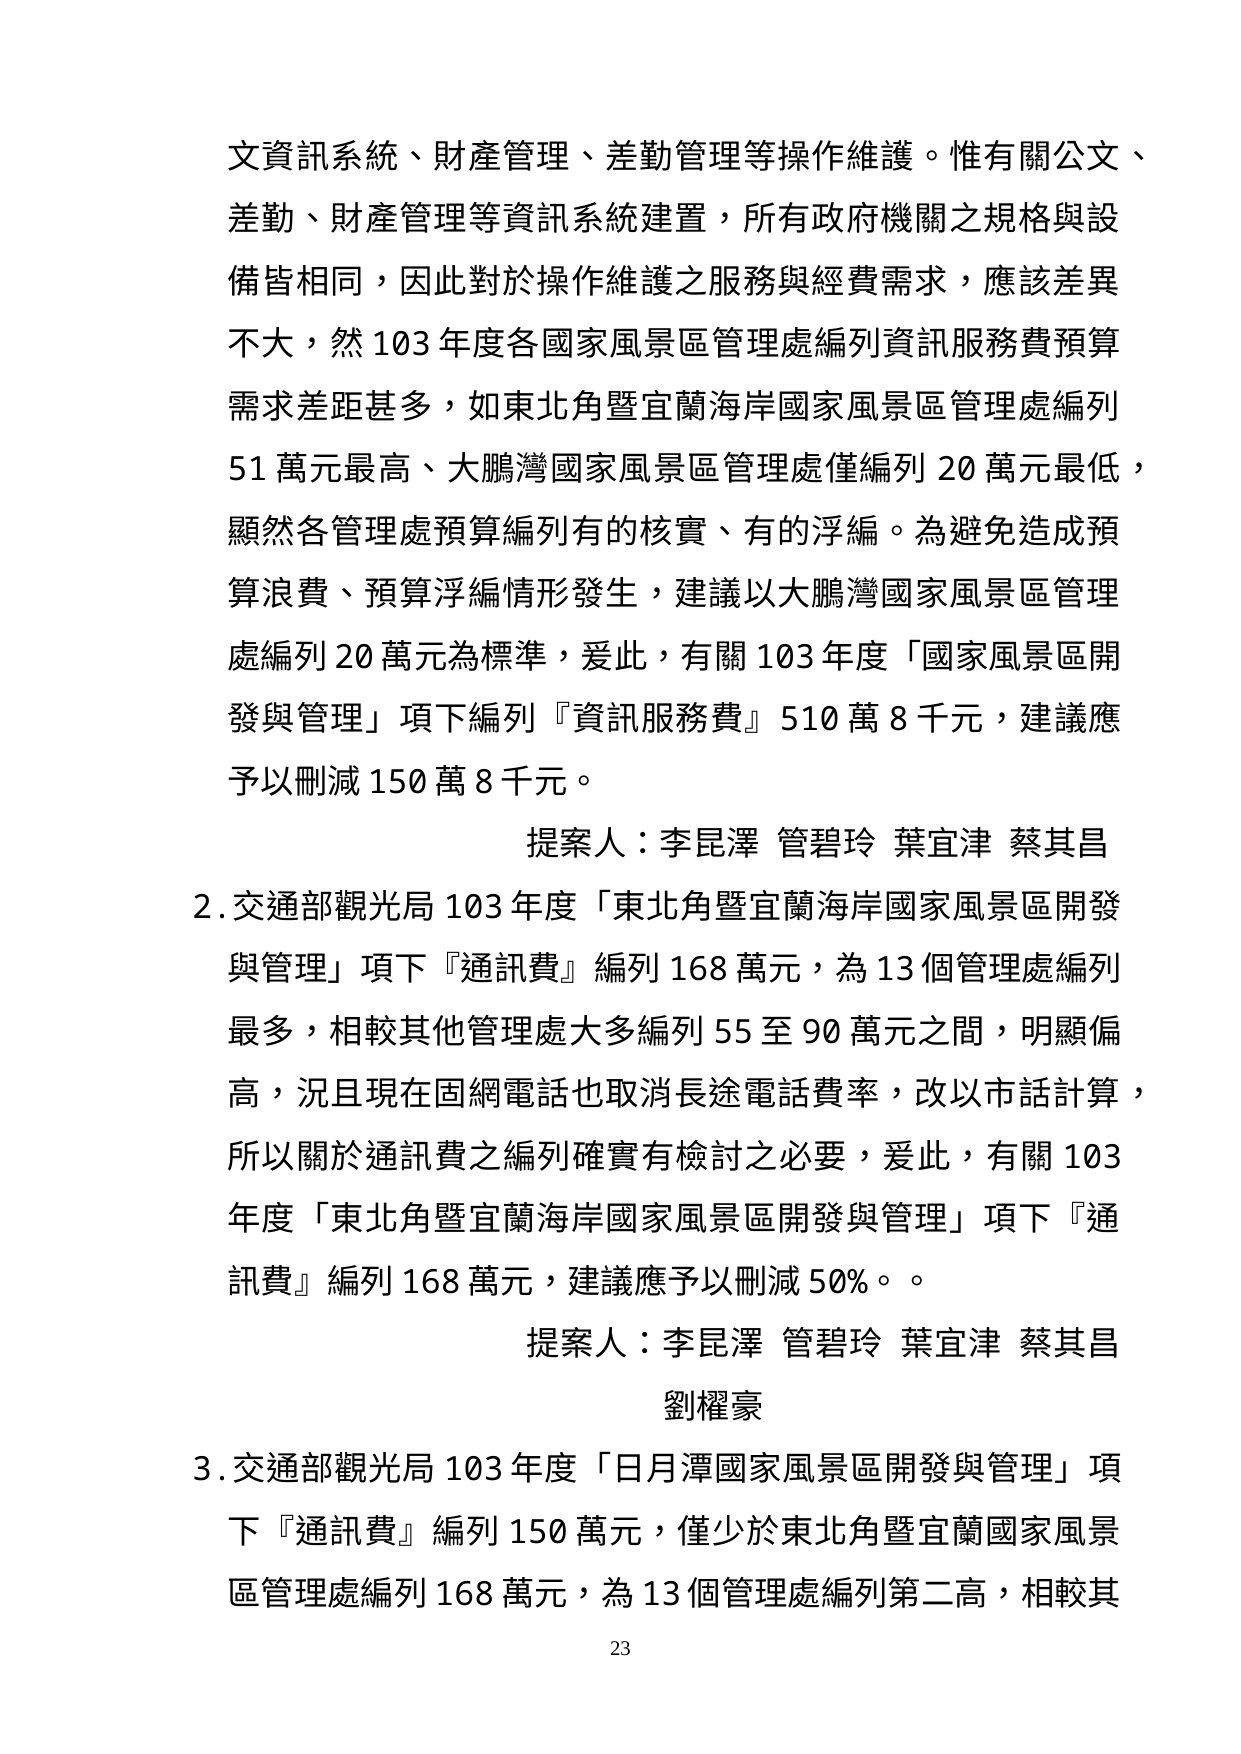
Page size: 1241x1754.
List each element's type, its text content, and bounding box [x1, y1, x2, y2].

text 提案人：李昆澤 管碧玲 葉宜津 蔡其昌 [526, 800, 1122, 862]
text 2.交通部觀光局103年度「東北角暨宜蘭海岸國家風景區開發與管理」項下『通訊費』編列168萬元，為13個管理處編列最多，相較其他管理處大多編列55至90萬元之間，明顯偏高，況且現在固網電話也取消長途電話費率，改以市話計算，所以關於通訊費之編列確實有檢討之必要，爰此，有關103年度「東北角暨宜蘭海岸國家風景區開發與管理」項下『通訊費』編列168萬元，建議應予以刪減50%。。 [192, 862, 1122, 1300]
text 1.交通部觀光局103年度「國家風景區開發與管理」項下編列『資訊服務費』510萬8千元，主要係辦理東北角暨宜蘭海岸國家風景區、東部海岸國家風景區……等13個管理處的公文資訊系統、財產管理、差勤管理等操作維護。惟有關公文、差勤、財產管理等資訊系統建置，所有政府機關之規格與設備皆相同，因此對於操作維護之服務與經費需求，應該差異不大，然103年度各國家風景區管理處編列資訊服務費預算需求差距甚多，如東北角暨宜蘭海岸國家風景區管理處編列51萬元最高、大鵬灣國家風景區管理處僅編列20萬元最低，顯然各管理處預算編列有的核實、有的浮編。為避免造成預算浪費、預算浮編情形發生，建議以大鵬灣國家風景區管理處編列20萬元為標準，爰此，有關103年度「國家風景區開發與管理」項下編列『資訊服務費』510萬8千元，建議應予以刪減150萬8千元。 [192, 112, 1122, 800]
text 3.交通部觀光局103年度「日月潭國家風景區開發與管理」項下『通訊費』編列150萬元，僅少於東北角暨宜蘭國家風景區管理處編列168萬元，為13個管理處編列第二高，相較其他管理處大多編列55至90萬元之間，明顯偏高，況且現在固網電話也取消長途電話費率，改以市話計算，也有節費電話之功能，所以關於通訊費之編列確實有檢討之必要，爰此，有關103年度「日月潭國家風景區開發與管理」項下『通訊費』編列150萬元，建議應予以刪減50%。 [192, 1425, 1122, 1612]
text 提案人：李昆澤 管碧玲 葉宜津 蔡其昌劉櫂豪 [526, 1300, 1122, 1425]
